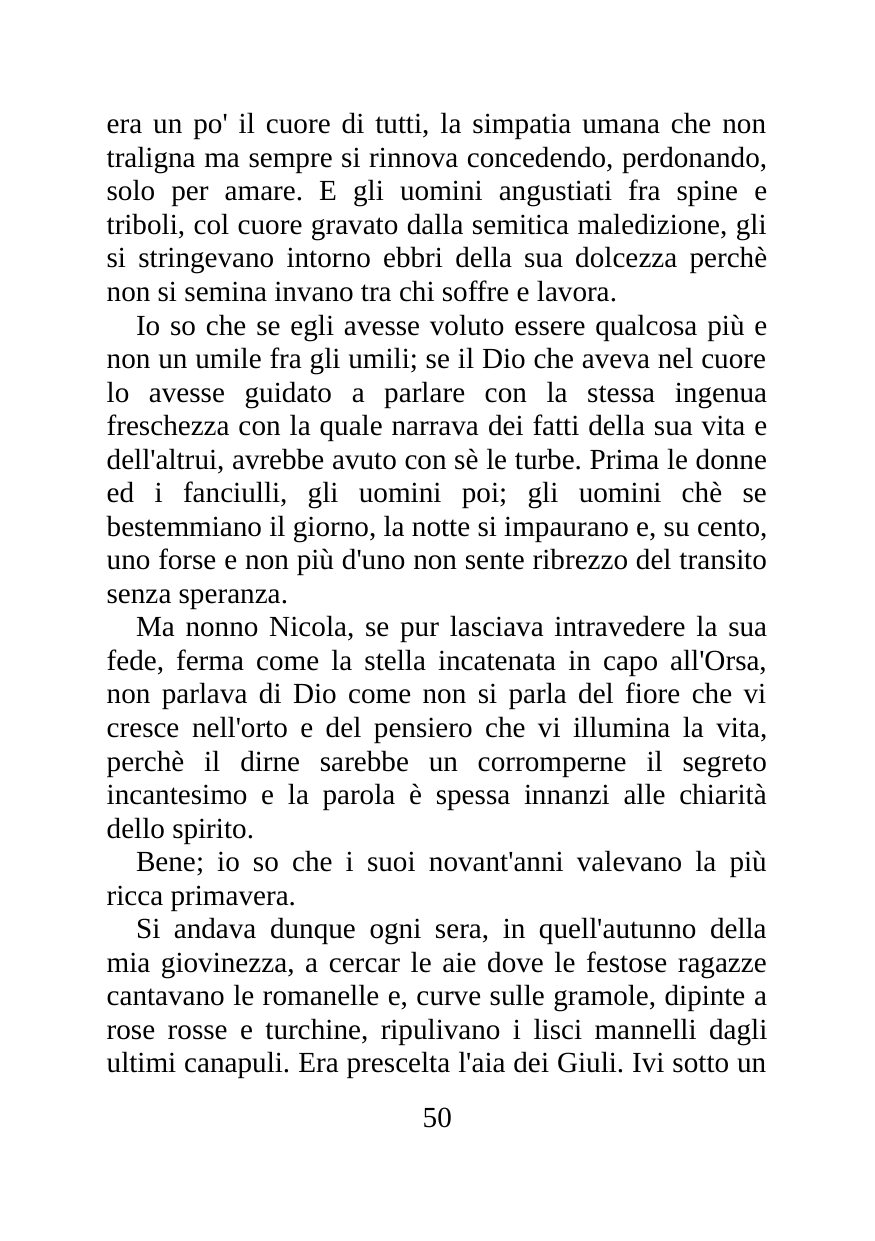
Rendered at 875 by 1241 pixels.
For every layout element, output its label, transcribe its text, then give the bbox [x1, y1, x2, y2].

text Io so che se egli avesse voluto essere qualcosa più e non un umile fra gli umili; se il Dio che aveva nel cuore lo avesse guidato a parlare con la stessa ingenua freschezza con la quale narrava dei fatti della sua vita e dell'altrui, avrebbe avuto con sè le turbe. Prima le donne ed i fanciulli, gli uomini poi; gli uomini chè se bestemmiano il giorno, la notte si impaurano e, su cento, uno forse e non più d'uno non sente ribrezzo del transito senza speranza. [106, 308, 768, 609]
text Ma nonno Nicola, se pur lasciava intravedere la sua fede, ferma come la stella incatenata in capo all'Orsa, non parlava di Dio come non si parla del fiore che vi cresce nell'orto e del pensiero che vi illumina la vita, perchè il dirne sarebbe un corromperne il segreto incantesimo e la parola è spessa innanzi alle chiarità dello spirito. [106, 609, 768, 844]
text era un po' il cuore di tutti, la simpatia umana che non traligna ma sempre si rinnova concedendo, perdonando, solo per amare. E gli uomini angustiati fra spine e triboli, col cuore gravato dalla semitica maledizione, gli si stringevano intorno ebbri della sua dolcezza perchè non si semina invano tra chi soffre e lavora. [106, 106, 768, 308]
text Si andava dunque ogni sera, in quell'autunno della mia giovinezza, a cercar le aie dove le festose ragazze cantavano le romanelle e, curve sulle gramole, dipinte a rose rosse e turchine, ripulivano i lisci mannelli dagli ultimi canapuli. Era prescelta l'aia dei Giuli. Ivi sotto un [106, 911, 768, 1079]
text Bene; io so che i suoi novant'anni valevano la più ricca primavera. [106, 844, 768, 911]
